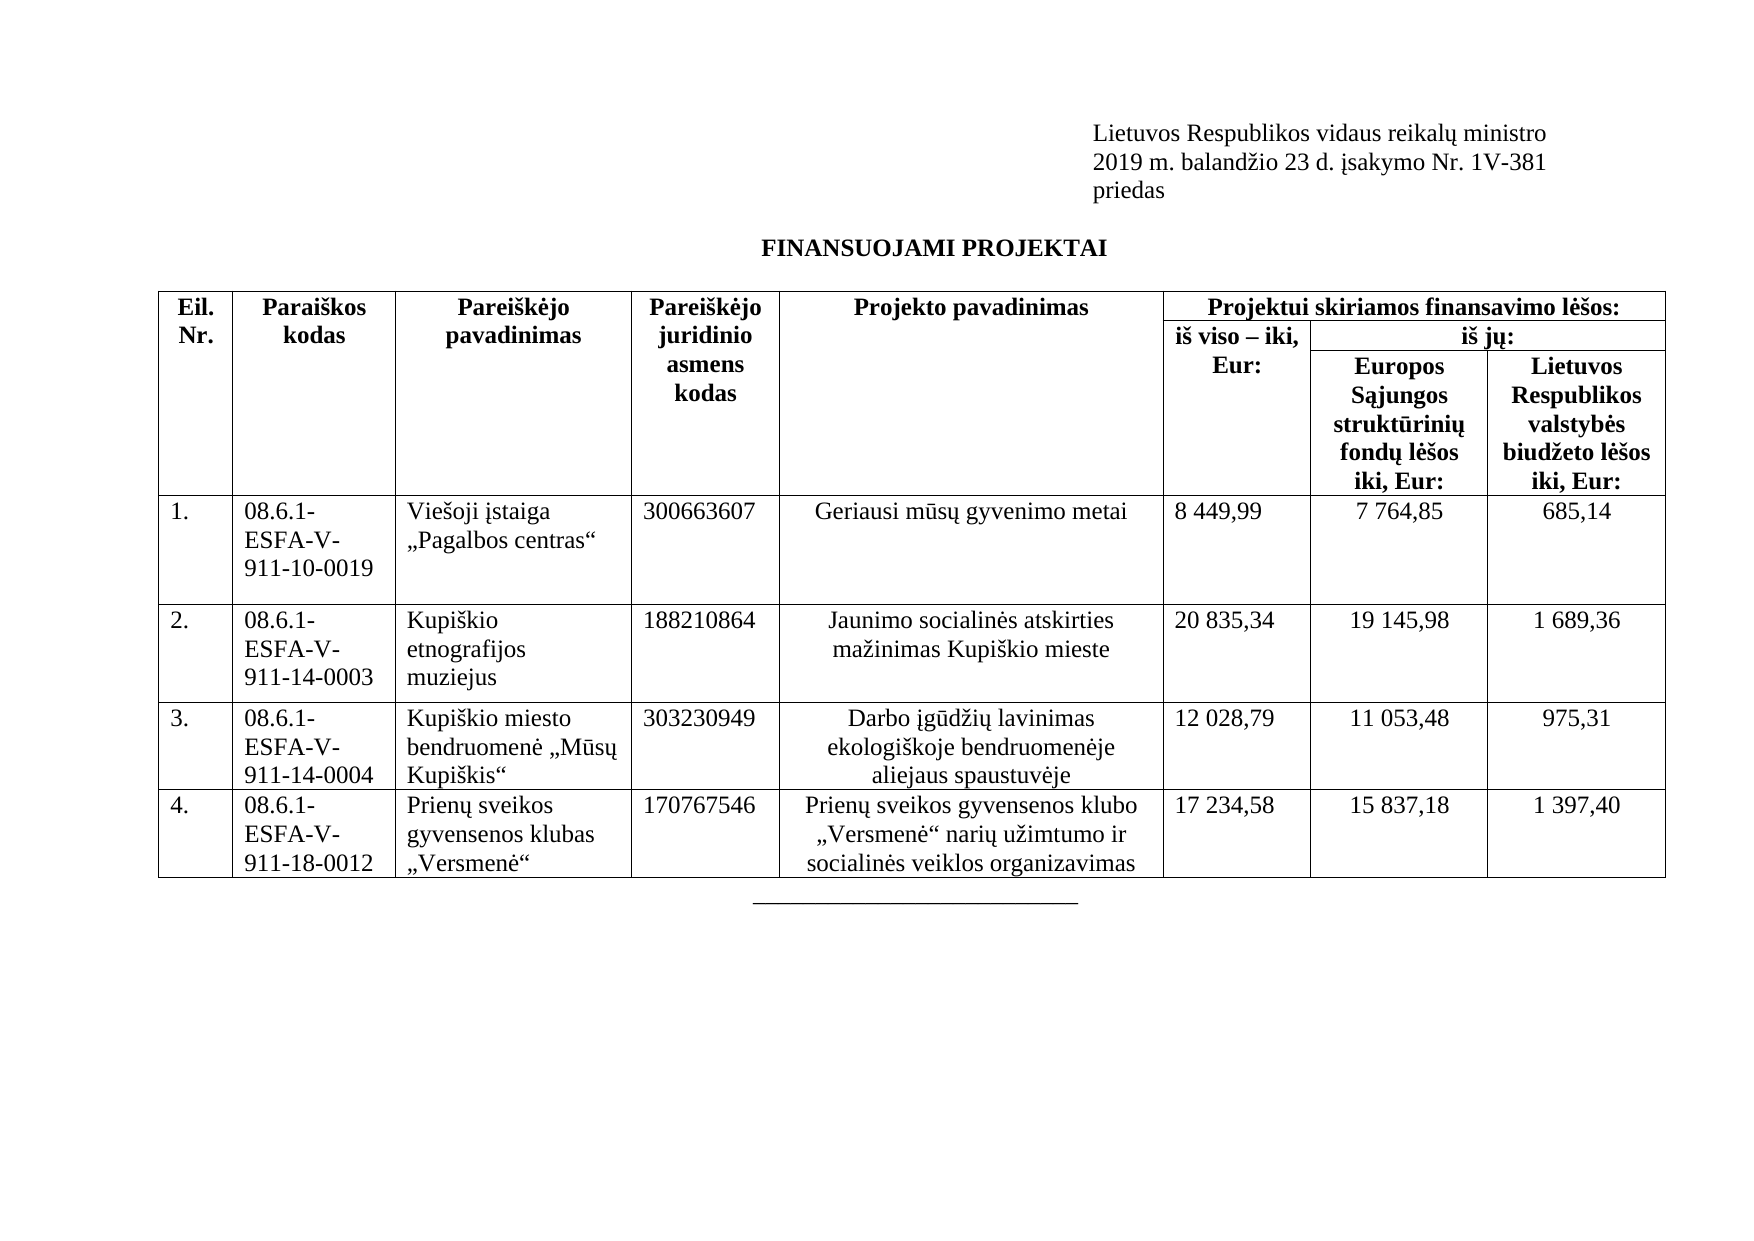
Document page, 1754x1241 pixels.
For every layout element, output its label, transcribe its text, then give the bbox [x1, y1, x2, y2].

table_cell 1. [159, 496, 232, 604]
table_cell 08.6.1-ESFA-V-911-14-0004 [233, 703, 395, 789]
table_cell 8 449,99 [1164, 496, 1310, 604]
table_cell 20 835,34 [1164, 605, 1310, 702]
table_cell 08.6.1-ESFA-V-911-18-0012 [233, 790, 395, 877]
table_cell 2. [159, 605, 232, 702]
table_cell iš jų: [1311, 321, 1665, 350]
table_header Eil. Nr. [159, 292, 232, 495]
table_cell Prienų sveikos gyvensenos klubas „Versmenė“ [396, 790, 631, 877]
table_cell Prienų sveikos gyvensenos klubo „Versmenė“ narių užimtumo ir socialinės veiklos organizavimas [780, 790, 1163, 877]
table_cell iš viso – iki, Eur: [1164, 321, 1310, 495]
table_cell 08.6.1-ESFA-V-911-14-0003 [233, 605, 395, 702]
table_cell Geriausi mūsų gyvenimo metai [780, 496, 1163, 604]
table_cell 4. [159, 790, 232, 877]
table_cell Jaunimo socialinės atskirties mažinimas Kupiškio mieste [780, 605, 1163, 702]
table_cell Lietuvos Respublikos valstybės biudžeto lėšos iki, Eur: [1488, 351, 1665, 495]
table_cell 975,31 [1488, 703, 1665, 789]
table_cell 7 764,85 [1311, 496, 1487, 604]
table_cell 3. [159, 703, 232, 789]
table_cell 08.6.1-ESFA-V-911-10-0019 [233, 496, 395, 604]
table_cell 19 145,98 [1311, 605, 1487, 702]
table_cell Darbo įgūdžių lavinimas ekologiškoje bendruomenėje aliejaus spaustuvėje [780, 703, 1163, 789]
table_cell Viešoji įstaiga „Pagalbos centras“ [396, 496, 631, 604]
table_header Projektui skiriamos finansavimo lėšos: [1164, 292, 1665, 320]
table_cell 303230949 [632, 703, 779, 789]
table_cell 188210864 [632, 605, 779, 702]
table_cell 11 053,48 [1311, 703, 1487, 789]
table_header Projekto pavadinimas [780, 292, 1163, 495]
table_cell 170767546 [632, 790, 779, 877]
table_cell Kupiškio etnografijos muziejus [396, 605, 631, 702]
table_cell 1 397,40 [1488, 790, 1665, 877]
table_cell Europos Sąjungos struktūrinių fondų lėšos iki, Eur: [1311, 351, 1487, 495]
table_cell 685,14 [1488, 496, 1665, 604]
table_cell 1 689,36 [1488, 605, 1665, 702]
text __________________________ [148, 878, 1683, 906]
table_cell 15 837,18 [1311, 790, 1487, 877]
table_cell 17 234,58 [1164, 790, 1310, 877]
text FINANSUOJAMI PROJEKTAI [148, 233, 1683, 262]
text priedas [1093, 176, 1683, 204]
table_header Pareiškėjo juridinio asmens kodas [632, 292, 779, 495]
table_cell 12 028,79 [1164, 703, 1310, 789]
table_cell 300663607 [632, 496, 779, 604]
text Lietuvos Respublikos vidaus reikalų ministro [1093, 118, 1683, 147]
table_cell Kupiškio miesto bendruomenė „Mūsų Kupiškis“ [396, 703, 631, 789]
text 2019 m. balandžio 23 d. įsakymo Nr. 1V-381 [1093, 147, 1683, 176]
table_header Pareiškėjo pavadinimas [396, 292, 631, 495]
table_header Paraiškos kodas [233, 292, 395, 495]
